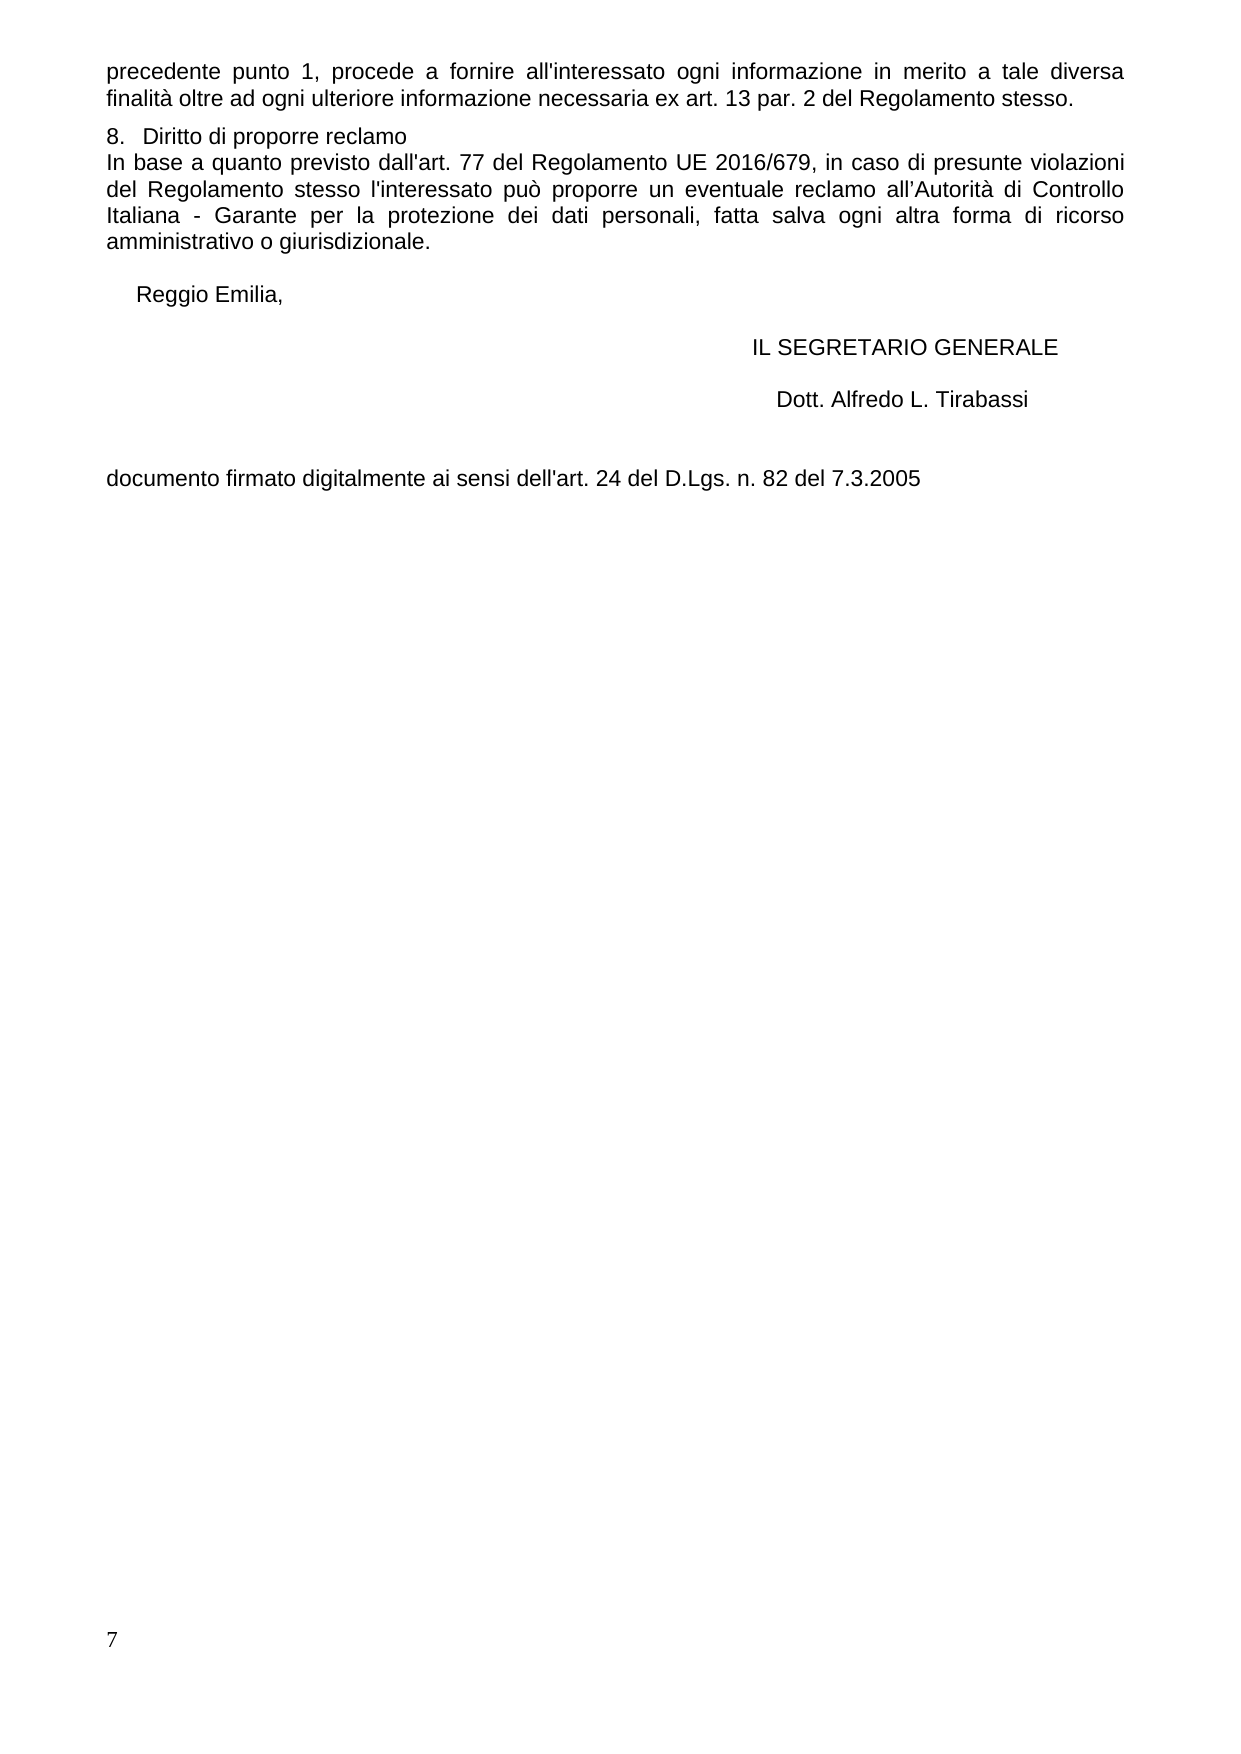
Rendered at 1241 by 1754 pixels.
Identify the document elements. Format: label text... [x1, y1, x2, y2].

text Reggio Emilia, [106, 281, 1136, 307]
text Dott. Alfredo L. Tirabassi [106, 386, 1136, 413]
text precedente punto 1, procede a fornire all'interessato ogni informazione in merito a tale diversa finalità oltre ad ogni ulteriore informazione necessaria ex art. 13 par. 2 del Regolamento stesso. [106, 58, 1125, 111]
text In base a quanto previsto dall'art. 77 del Regolamento UE 2016/679, in caso di presunte violazioni del Regolamento stesso l'interessato può proporre un eventuale reclamo all’Autorità di Controllo Italiana - Garante per la protezione dei dati personali, fatta salva ogni altra forma di ricorso amministrativo o giurisdizionale. [106, 149, 1125, 254]
text IL SEGRETARIO GENERALE [106, 334, 1136, 360]
list Diritto di proporre reclamo [106, 123, 1136, 149]
text documento firmato digitalmente ai sensi dell'art. 24 del D.Lgs. n. 82 del 7.3.2005 [106, 465, 1136, 492]
